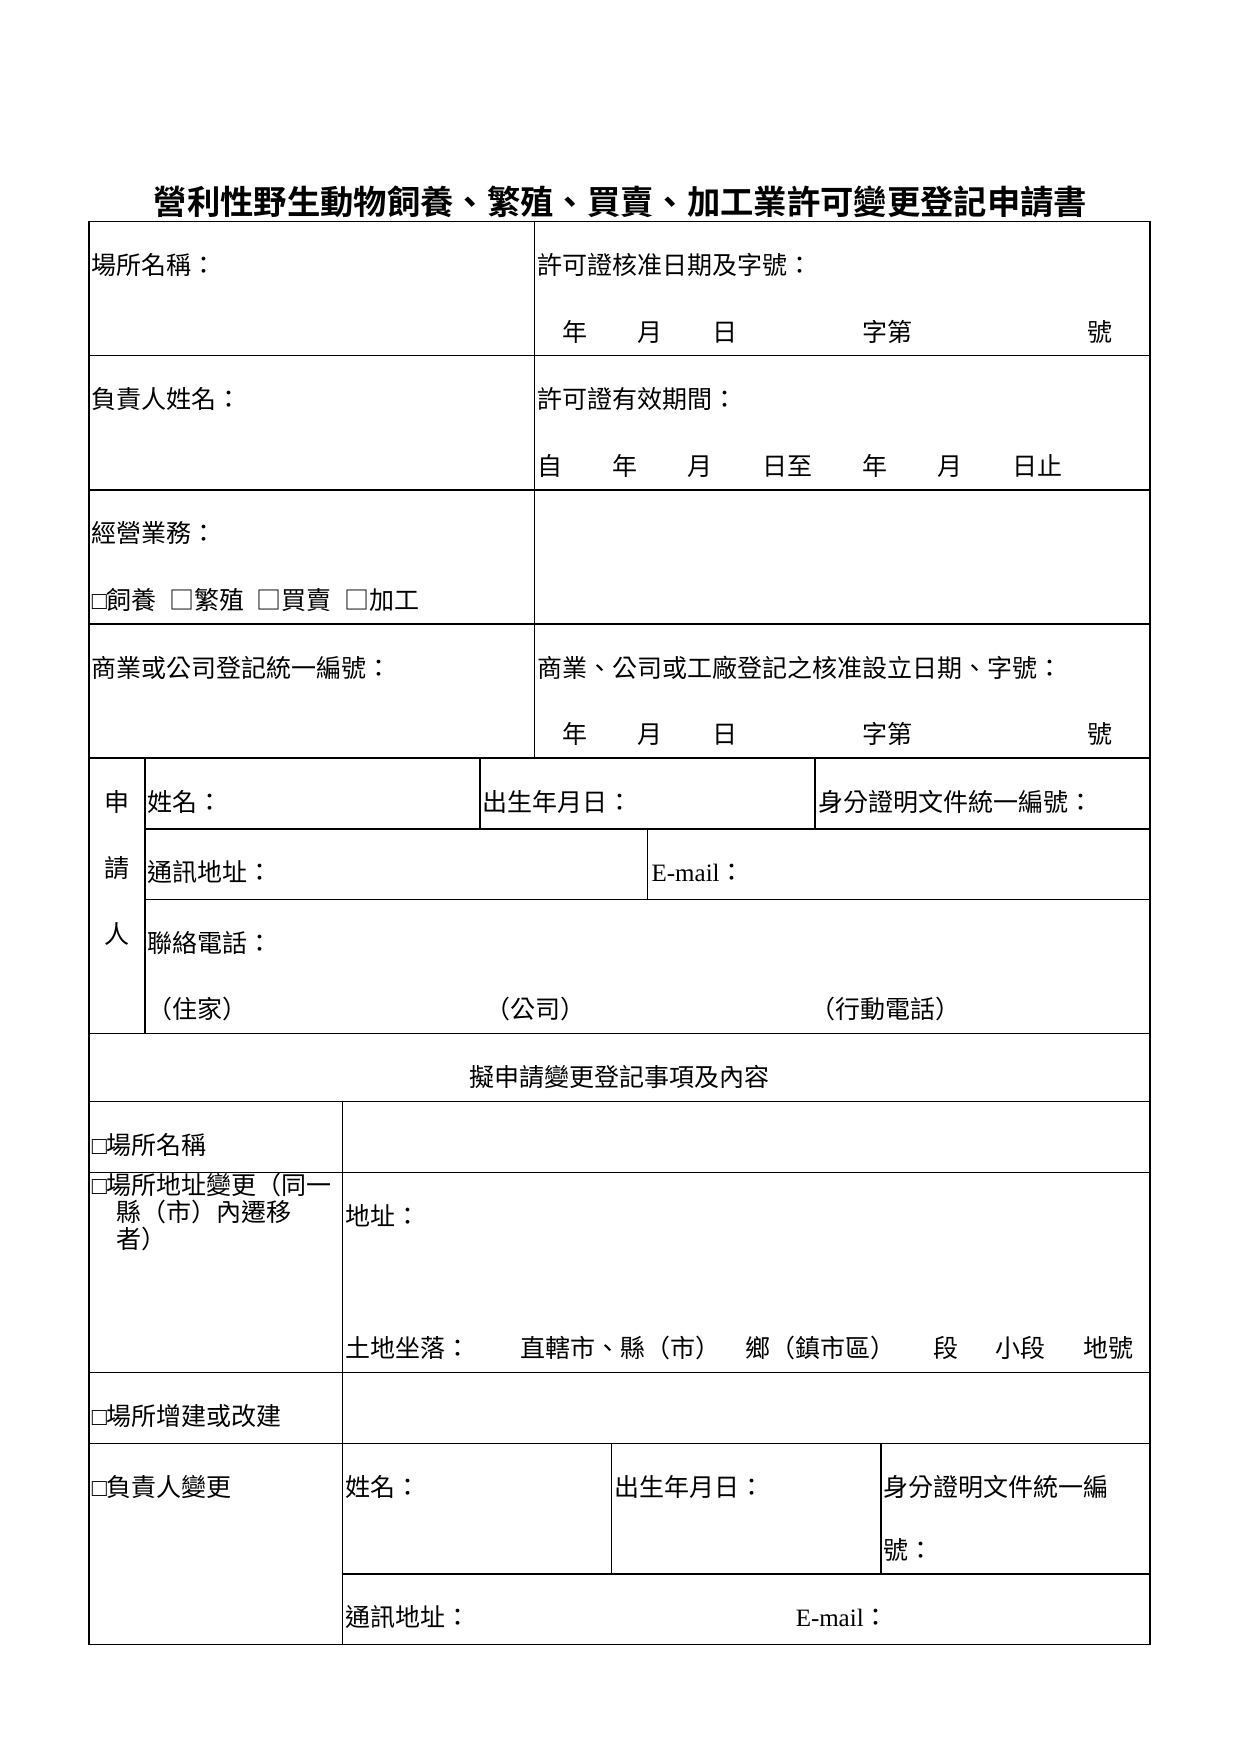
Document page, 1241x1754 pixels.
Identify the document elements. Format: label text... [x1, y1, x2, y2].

table_cell □負責人變更 [90, 1444, 342, 1644]
table_cell 姓名： [343, 1444, 611, 1573]
table_cell 身分證明文件統一編號： [816, 759, 1149, 828]
table_header 許可證核准日期及字號： 年 月 日 字第 號 [535, 222, 1149, 355]
table_cell 出生年月日： [612, 1444, 880, 1573]
table_cell [343, 1102, 1149, 1171]
table_cell 商業、公司或工廠登記之核准設立日期、字號： 年 月 日 字第 號 [535, 625, 1149, 757]
table_cell 申 請 人 [90, 759, 144, 1033]
text 營利性野生動物飼養、繁殖、買賣、加工業許可變更登記申請書 [89, 158, 1152, 221]
table_cell 負責人姓名： [90, 356, 534, 489]
table_cell □場所名稱 [90, 1102, 342, 1171]
table_cell 聯絡電話： （住家） （公司） （行動電話） [146, 900, 1149, 1033]
table_cell 擬申請變更登記事項及內容 [90, 1034, 1149, 1101]
table_cell 經營業務： □飼養 □繁殖 □買賣 □加工 [90, 491, 534, 623]
table_cell 地址： 土地坐落： 直轄市、縣（市） 鄉（鎮市區） 段 小段 地號 [343, 1173, 1149, 1372]
table_cell [535, 491, 1149, 623]
table_cell 姓名： [146, 759, 479, 828]
table_cell 通訊地址： [146, 830, 647, 899]
table_cell 許可證有效期間： 自 年 月 日至 年 月 日止 [535, 356, 1149, 489]
table_cell 身分證明文件統一編號： [882, 1444, 1149, 1573]
table_cell □場所地址變更（同一縣（市）內遷移者） [90, 1173, 342, 1372]
table_cell 商業或公司登記統一編號： [90, 625, 534, 757]
table_header 場所名稱： [90, 222, 534, 355]
table_cell E-mail： [648, 830, 1149, 899]
table_cell [343, 1373, 1149, 1442]
table_cell □場所增建或改建 [90, 1373, 342, 1442]
table_cell 出生年月日： [481, 759, 814, 828]
table_cell 通訊地址： E-mail： [343, 1575, 1149, 1644]
